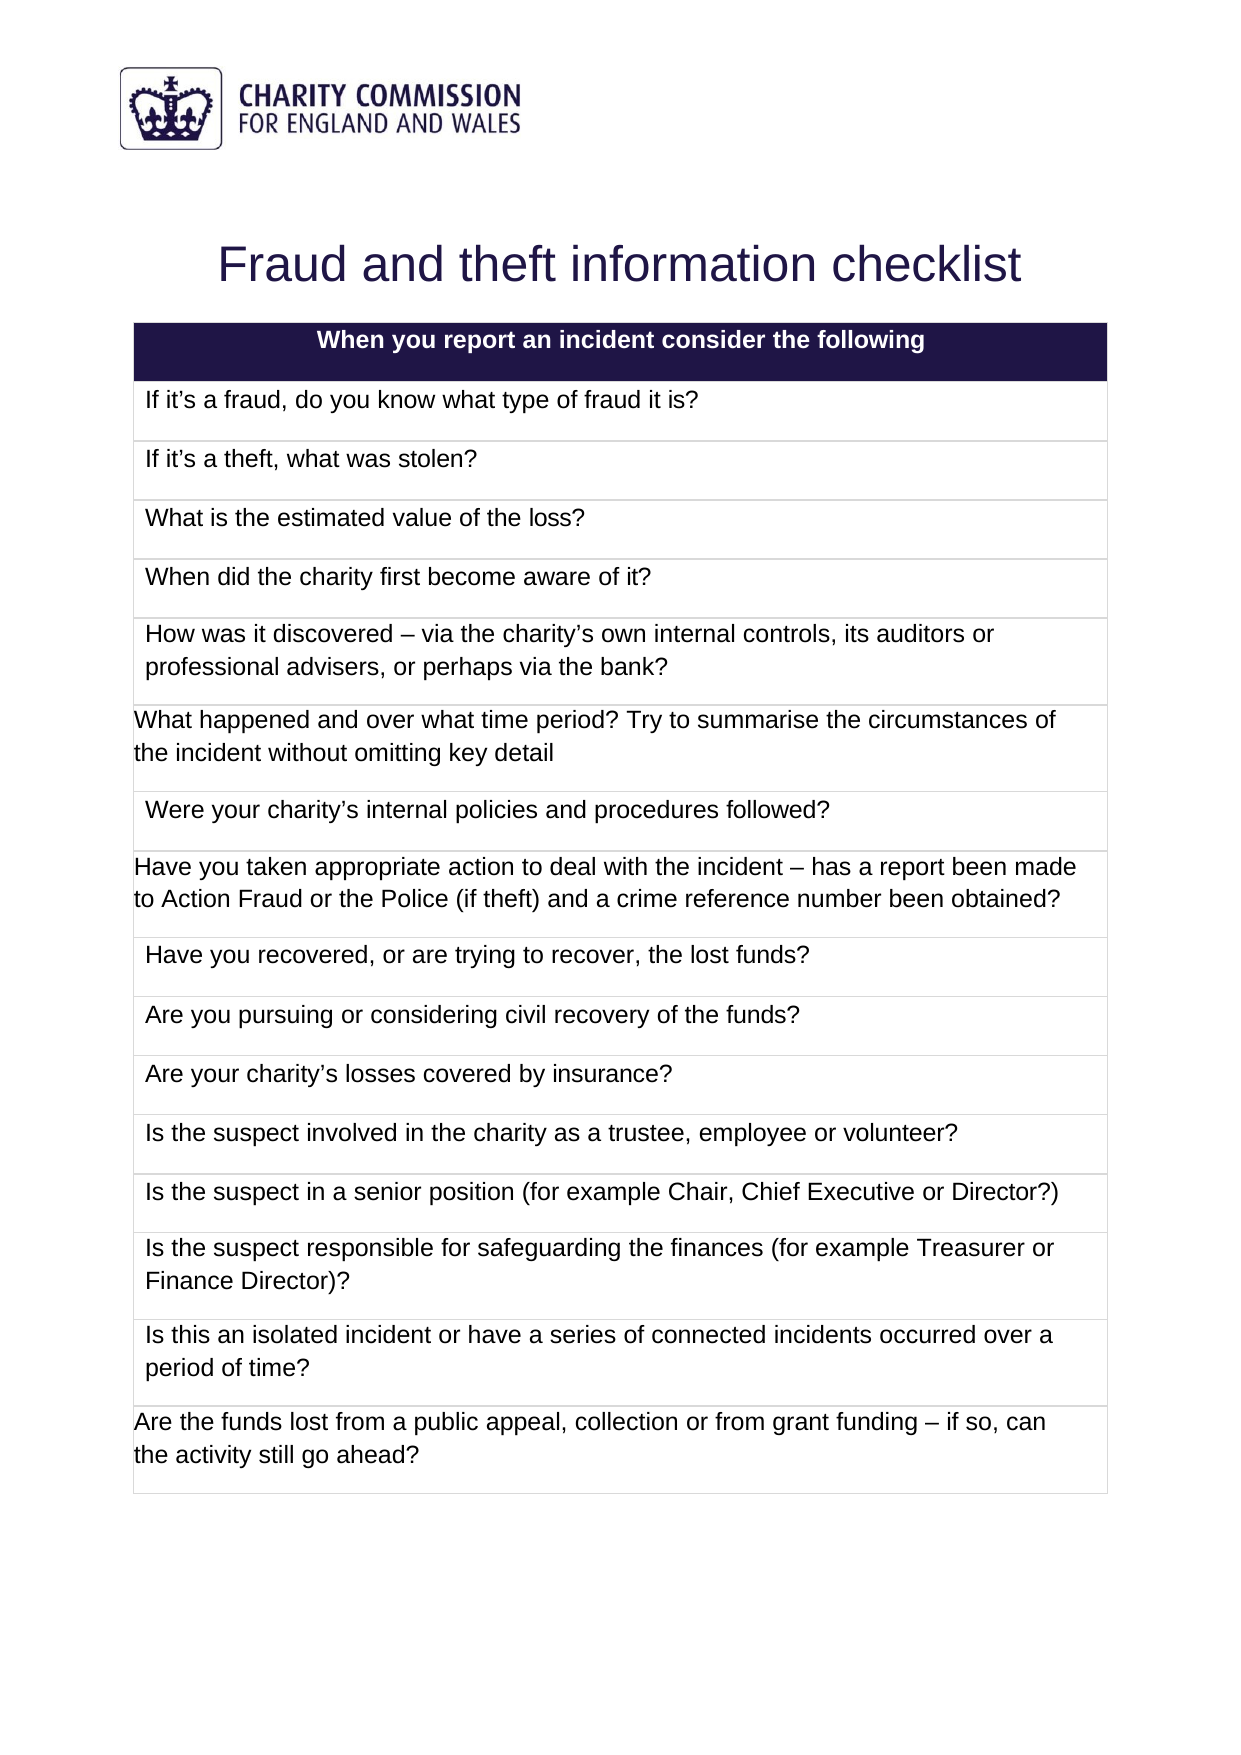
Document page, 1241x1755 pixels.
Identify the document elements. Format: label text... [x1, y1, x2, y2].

table_cell What is the estimated value of the loss? [134, 501, 1107, 558]
table_header When you report an incident consider the following [134, 323, 1107, 381]
table_cell Is the suspect involved in the charity as a trustee, employee or volunteer? [134, 1115, 1107, 1173]
table_cell Are you pursuing or considering civil recovery of the funds? [134, 997, 1107, 1055]
table_cell Is the suspect responsible for safeguarding the finances (for example Treasurer or Finance Director)? [134, 1233, 1107, 1318]
table_cell Is the suspect in a senior position (for example Chair, Chief Executive or Director?) [134, 1175, 1107, 1232]
table_cell When did the charity first become aware of it? [134, 560, 1107, 617]
table_cell If it’s a theft, what was stolen? [134, 442, 1107, 499]
table_cell Have you taken appropriate action to deal with the incident – has a report been made to Action Fraud or the Police (if theft) and a crime reference number been obtained? [134, 852, 1107, 937]
table_cell Were your charity’s internal policies and procedures followed? [134, 792, 1107, 850]
table_cell Have you recovered, or are trying to recover, the lost funds? [134, 938, 1107, 996]
table_cell How was it discovered – via the charity’s own internal controls, its auditors or professional advisers, or perhaps via the bank? [134, 619, 1107, 704]
table_cell What happened and over what time period? Try to summarise the circumstances of the incident without omitting key detail [134, 706, 1107, 791]
table_cell Is this an isolated incident or have a series of connected incidents occurred over a period of time? [134, 1320, 1107, 1405]
table_cell If it’s a fraud, do you know what type of fraud it is? [134, 382, 1107, 440]
table_cell Are the funds lost from a public appeal, collection or from grant funding – if so, can the activity still go ahead? [134, 1407, 1107, 1493]
text Fraud and theft information checklist [217, 234, 1123, 292]
table_cell Are your charity’s losses covered by insurance? [134, 1056, 1107, 1114]
